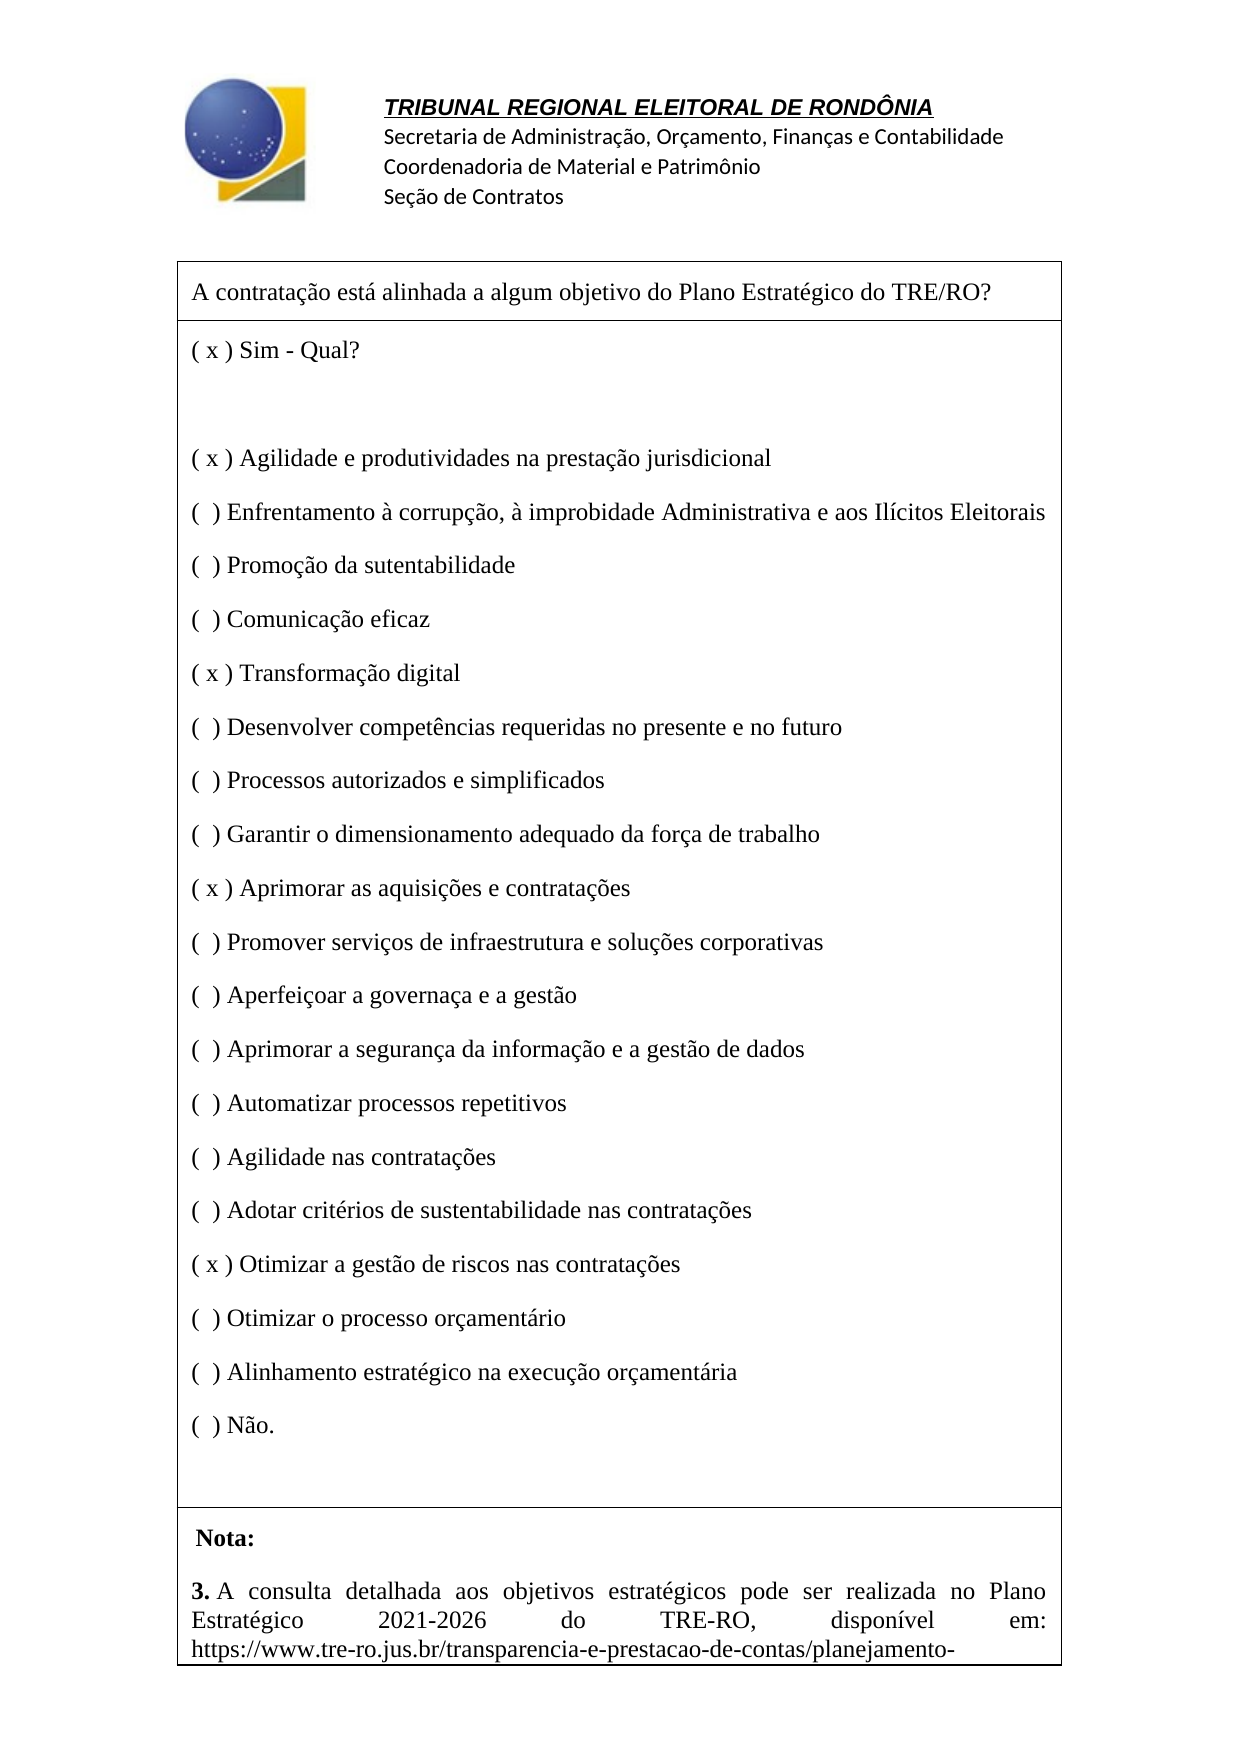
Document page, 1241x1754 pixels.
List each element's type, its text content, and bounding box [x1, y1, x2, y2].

table_cell Nota: 3. A consulta detalhada aos objetivos estratégicos pode ser realizada no Plano Estratégico 2021-2026 do TRE-RO, disponível em: https://www.tre-ro.jus.br/transparencia-e-prestacao-de-contas/planejamento- [178, 1508, 1061, 1664]
table_cell A contratação está alinhada a algum objetivo do Plano Estratégico do TRE/RO? [178, 262, 1061, 319]
table_cell ( x ) Sim - Qual? ( x ) Agilidade e produtividades na prestação jurisdicional ( ) Enfrentamento à corrupção, à improbidade Administrativa e aos Ilícitos Eleitorais ( ) Promoção da sutentabilidade ( ) Comunicação eficaz ( x ) Transformação digital ( ) Desenvolver competências requeridas no presente e no futuro ( ) Processos autorizados e simplificados ( ) Garantir o dimensionamento adequado da força de trabalho ( x ) Aprimorar as aquisições e contratações ( ) Promover serviços de infraestrutura e soluções corporativas ( ) Aperfeiçoar a governaça e a gestão ( ) Aprimorar a segurança da informação e a gestão de dados ( ) Automatizar processos repetitivos ( ) Agilidade nas contratações ( ) Adotar critérios de sustentabilidade nas contratações ( x ) Otimizar a gestão de riscos nas contratações ( ) Otimizar o processo orçamentário ( ) Alinhamento estratégico na execução orçamentária ( ) Não. [178, 321, 1061, 1507]
